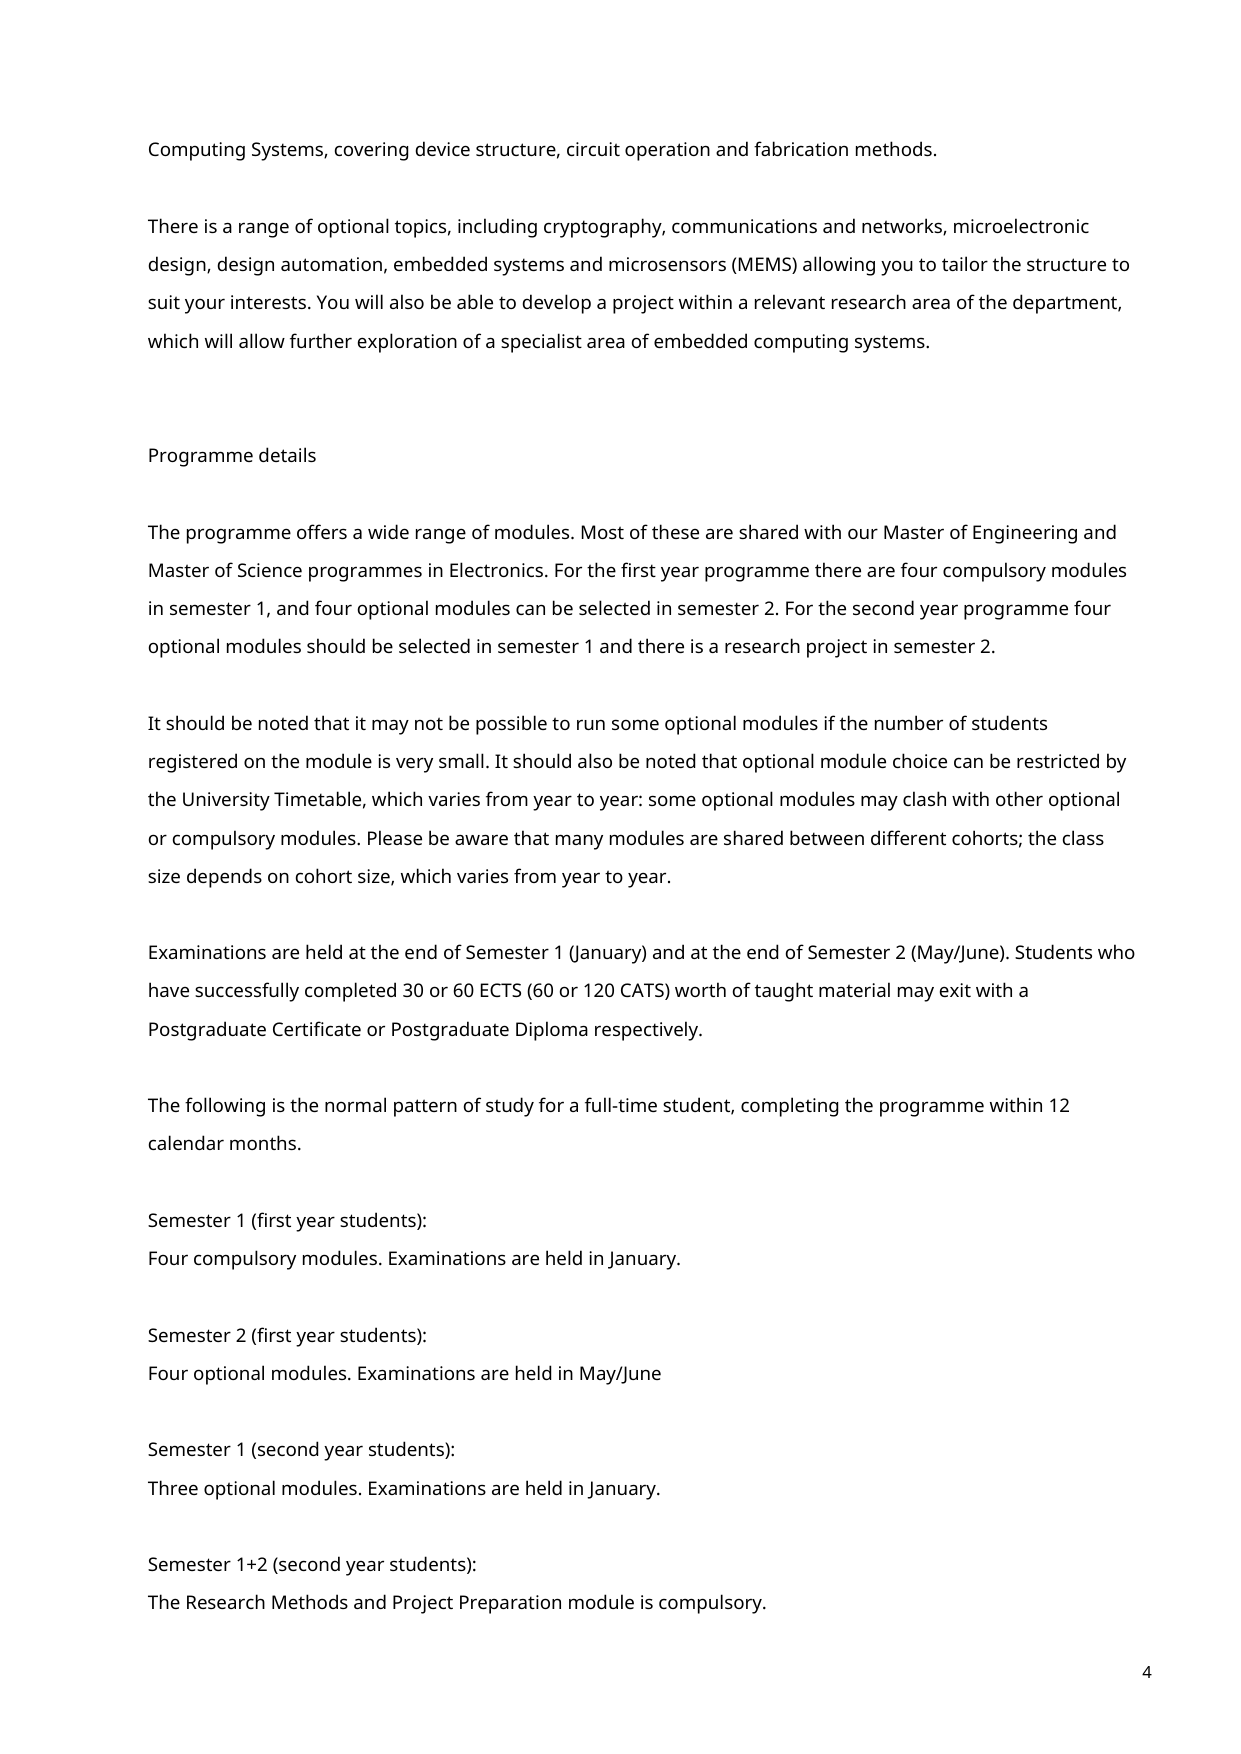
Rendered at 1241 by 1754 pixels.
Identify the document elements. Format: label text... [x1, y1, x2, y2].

table_header Computing Systems, covering device structure, circuit operation and fabrication methods. There is a range of optional topics, including cryptography, communications and networks, microelectronic design, design automation, embedded systems and microsensors (MEMS) allowing you to tailor the structure to suit your interests. You will also be able to develop a project within a relevant research area of the department, which will allow further exploration of a specialist area of embedded computing systems. Programme details The programme offers a wide range of modules. Most of these are shared with our Master of Engineering and Master of Science programmes in Electronics. For the first year programme there are four compulsory modules in semester 1, and four optional modules can be selected in semester 2. For the second year programme four optional modules should be selected in semester 1 and there is a research project in semester 2. It should be noted that it may not be possible to run some optional modules if the number of students registered on the module is very small. It should also be noted that optional module choice can be restricted by the University Timetable, which varies from year to year: some optional modules may clash with other optional or compulsory modules. Please be aware that many modules are shared between different cohorts; the class size depends on cohort size, which varies from year to year. Examinations are held at the end of Semester 1 (January) and at the end of Semester 2 (May/June). Students who have successfully completed 30 or 60 ECTS (60 or 120 CATS) worth of taught material may exit with a Postgraduate Certificate or Postgraduate Diploma respectively. The following is the normal pattern of study for a full-time student, completing the programme within 12 calendar months. Semester 1 (first year students): Four compulsory modules. Examinations are held in January. Semester 2 (first year students): Four optional modules. Examinations are held in May/June Semester 1 (second year students): Three optional modules. Examinations are held in January. Semester 1+2 (second year students): The Research Methods and Project Preparation module is compulsory. [136, 137, 1152, 1615]
